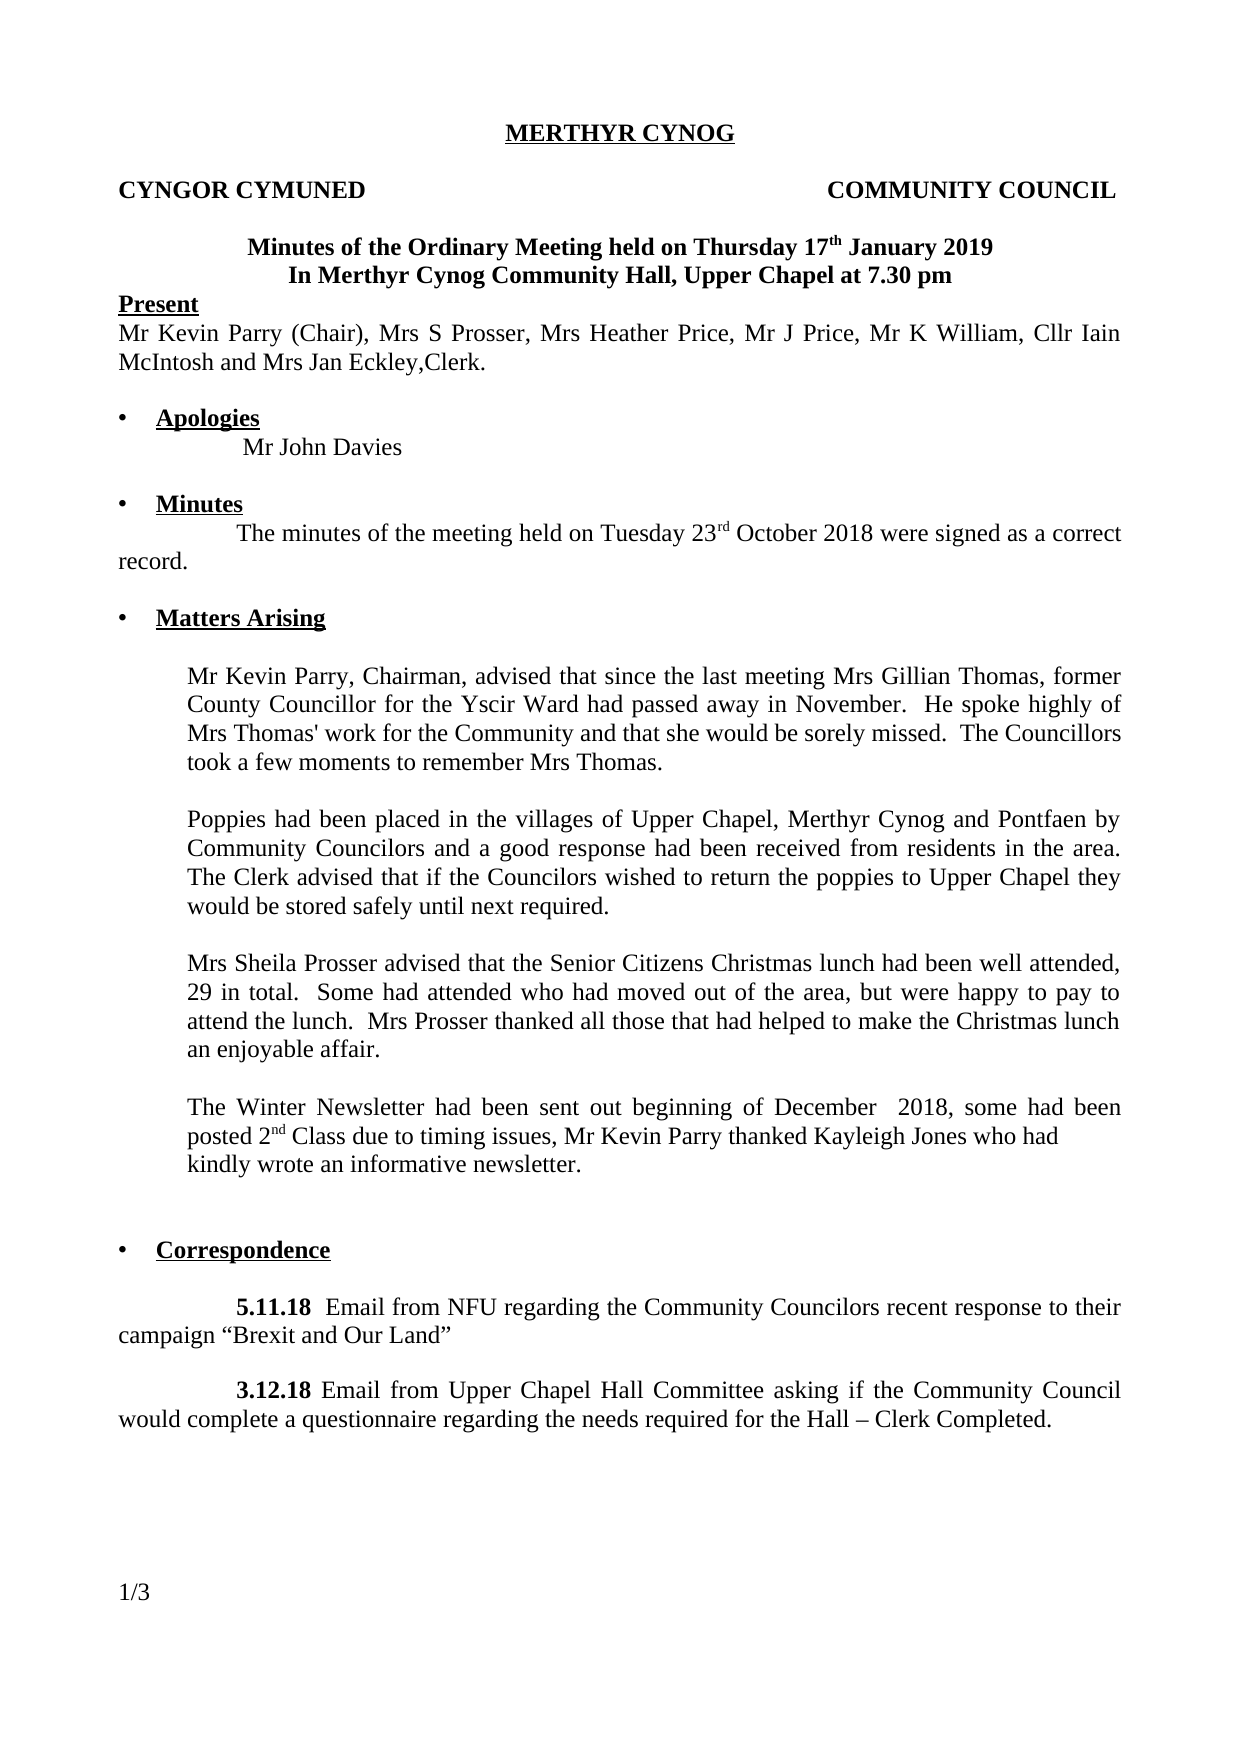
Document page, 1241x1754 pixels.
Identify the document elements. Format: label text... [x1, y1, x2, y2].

list Matters Arising [81, 603, 1122, 632]
text In Merthyr Cynog Community Hall, Upper Chapel at 7.30 pm [118, 260, 1122, 289]
text 3.12.18 Email from Upper Chapel Hall Committee asking if the Community Council would complete a questionnaire regarding the needs required for the Hall – Clerk Completed. [118, 1376, 1122, 1433]
list Apologies [81, 403, 1122, 432]
list Minutes [81, 489, 1122, 518]
list 1/3 [81, 1577, 1122, 1606]
text Mr Kevin Parry, Chairman, advised that since the last meeting Mrs Gillian Thomas, former County Councillor for the Yscir Ward had passed away in November. He spoke highly of Mrs Thomas' work for the Community and that she would be sorely missed. The Councillors took a few moments to remember Mrs Thomas. [187, 661, 1122, 776]
text Present [118, 289, 1122, 318]
text kindly wrote an informative newsletter. [187, 1149, 1122, 1178]
text Mr Kevin Parry (Chair), Mrs S Prosser, Mrs Heather Price, Mr J Price, Mr K William, Cllr Iain McIntosh and Mrs Jan Eckley,Clerk. [118, 318, 1122, 375]
list Correspondence [81, 1235, 1122, 1264]
text Minutes of the Ordinary Meeting held on Thursday 17th January 2019 [118, 232, 1122, 260]
text The Winter Newsletter had been sent out beginning of December 2018, some had been posted 2nd Class due to timing issues, Mr Kevin Parry thanked Kayleigh Jones who had [187, 1092, 1122, 1149]
text Poppies had been placed in the villages of Upper Chapel, Merthyr Cynog and Pontfaen by Community Councilors and a good response had been received from residents in the area. The Clerk advised that if the Councilors wished to return the poppies to Upper Chapel they would be stored safely until next required. [187, 804, 1122, 919]
text Mr John Davies [118, 432, 1122, 461]
text CYNGOR CYMUNED COMMUNITY COUNCIL [118, 175, 1122, 204]
text 5.11.18 Email from NFU regarding the Community Councilors recent response to their campaign “Brexit and Our Land” [118, 1292, 1122, 1349]
text Mrs Sheila Prosser advised that the Senior Citizens Christmas lunch had been well attended, 29 in total. Some had attended who had moved out of the area, but were happy to pay to attend the lunch. Mrs Prosser thanked all those that had helped to make the Christmas lunch an enjoyable affair. [187, 948, 1122, 1063]
text The minutes of the meeting held on Tuesday 23rd October 2018 were signed as a correct record. [118, 518, 1122, 575]
text MERTHYR CYNOG [118, 118, 1122, 147]
